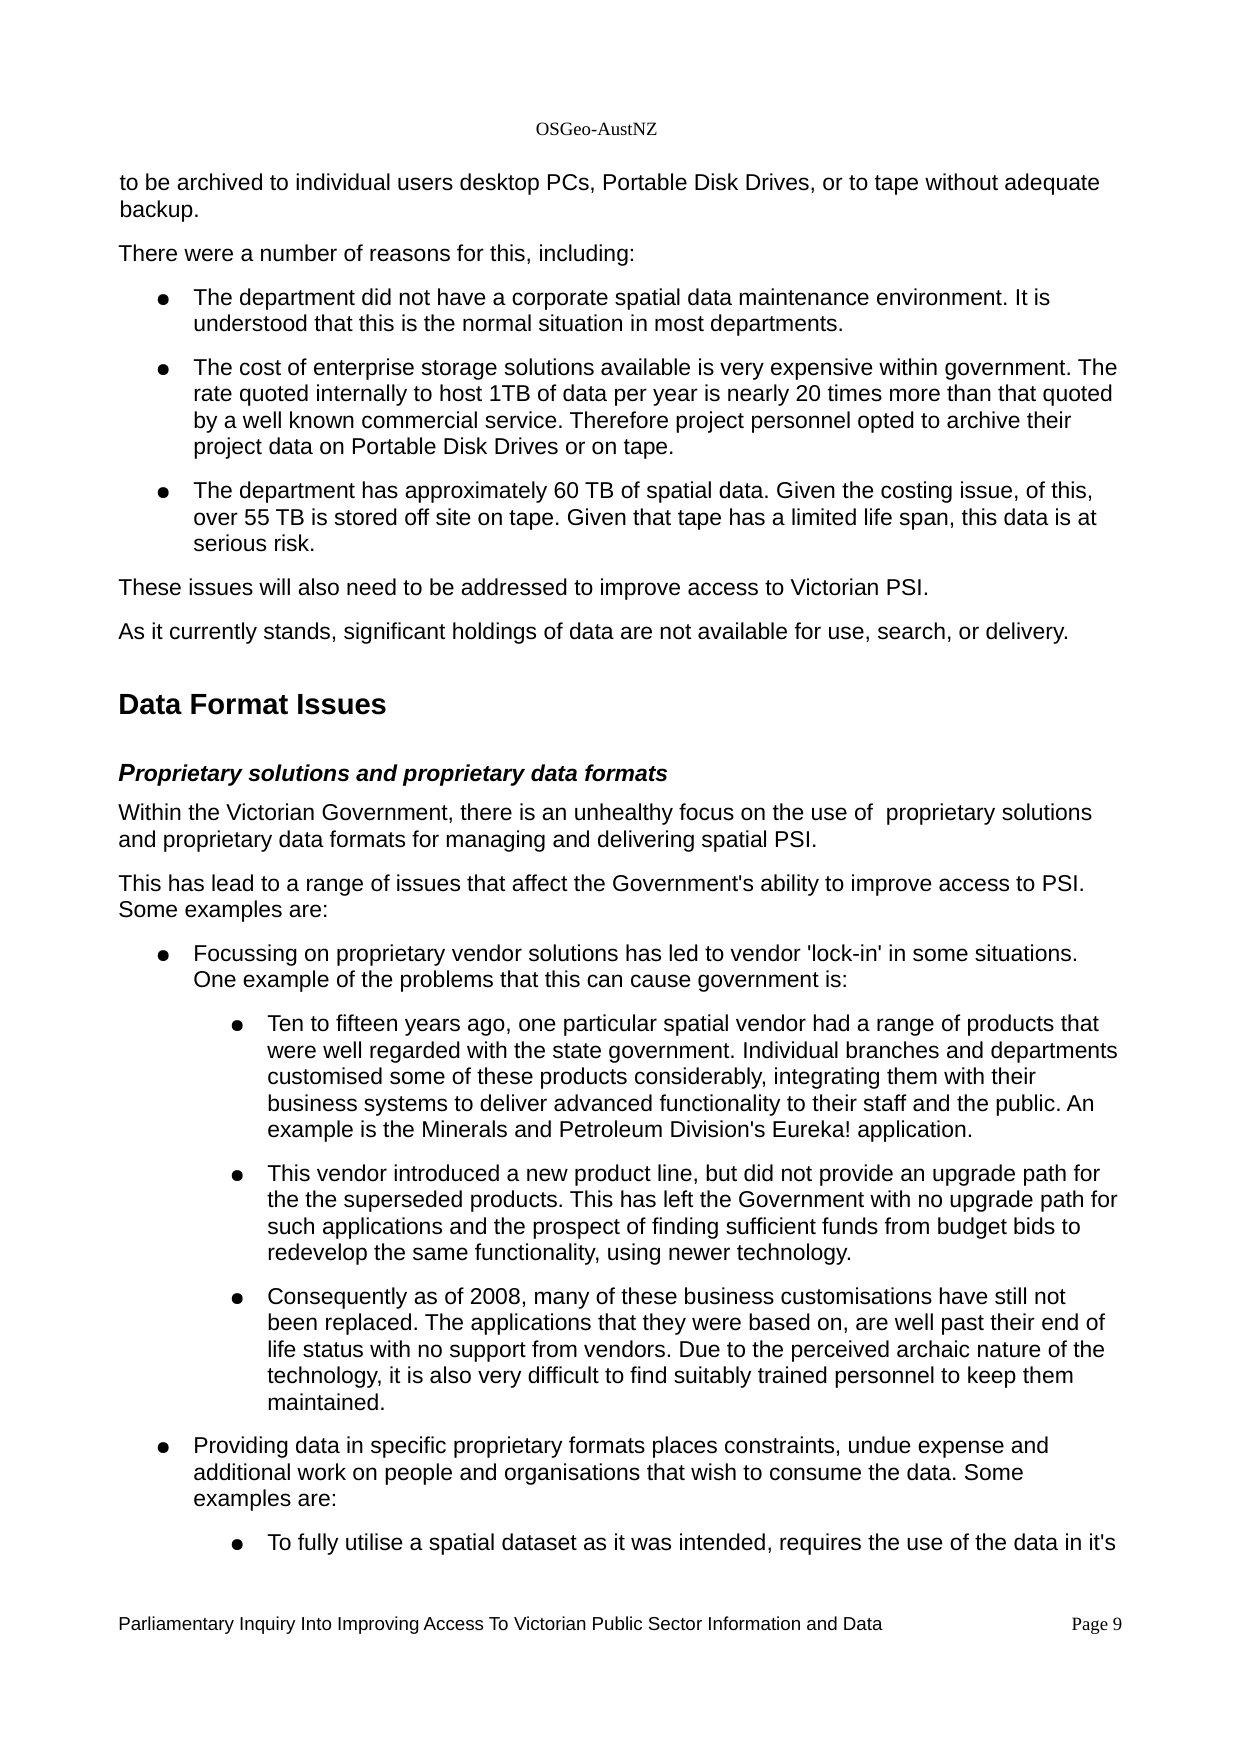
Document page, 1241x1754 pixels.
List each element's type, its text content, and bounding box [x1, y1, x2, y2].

subtitle Data Format Issues [118, 687, 1122, 721]
list The department has approximately 60 TB of spatial data. Given the costing issue, of this, over 55 TB is stored off site on tape. Given that tape has a limited life span, this data is at serious risk. [156, 477, 1122, 556]
list to be archived to individual users desktop PCs, Portable Disk Drives, or to tape without adequate backup. [82, 169, 1122, 222]
subtitle Proprietary solutions and proprietary data formats [118, 758, 1122, 787]
list Ten to fifteen years ago, one particular spatial vendor had a range of products that were well regarded with the state government. Individual branches and departments customised some of these products considerably, integrating them with their business systems to deliver advanced functionality to their staff and the public. An example is the Minerals and Petroleum Division's Eureka! application. [229, 1010, 1122, 1142]
list Providing data in specific proprietary formats places constraints, undue expense and additional work on people and organisations that wish to consume the data. Some examples are: [156, 1432, 1122, 1512]
text There were a number of reasons for this, including: [118, 239, 1122, 266]
text This has lead to a range of issues that affect the Government's ability to improve access to PSI. Some examples are: [118, 869, 1122, 922]
list To fully utilise a spatial dataset as it was intended, requires the use of the data in it's [229, 1529, 1122, 1556]
list This vendor introduced a new product line, but did not provide an upgrade path for the the superseded products. This has left the Government with no upgrade path for such applications and the prospect of finding sufficient funds from budget bids to redevelop the same functionality, using newer technology. [229, 1160, 1122, 1265]
list The department did not have a corporate spatial data maintenance environment. It is understood that this is the normal situation in most departments. [156, 284, 1122, 336]
list Consequently as of 2008, many of these business customisations have still not been replaced. The applications that they were based on, are well past their end of life status with no support from vendors. Due to the perceived archaic nature of the technology, it is also very difficult to find suitably trained personnel to keep them maintained. [229, 1283, 1122, 1415]
text These issues will also need to be addressed to improve access to Victorian PSI. [118, 574, 1122, 600]
list The cost of enterprise storage solutions available is very expensive within government. The rate quoted internally to host 1TB of data per year is nearly 20 times more than that quoted by a well known commercial service. Therefore project personnel opted to archive their project data on Portable Disk Drives or on tape. [156, 354, 1122, 459]
list Focussing on proprietary vendor solutions has led to vendor 'lock-in' in some situations. One example of the problems that this can cause government is: [156, 940, 1122, 993]
text Within the Victorian Government, there is an unhealthy focus on the use of proprietary solutions and proprietary data formats for managing and delivering spatial PSI. [118, 799, 1122, 852]
text As it currently stands, significant holdings of data are not available for use, search, or delivery. [118, 618, 1122, 644]
